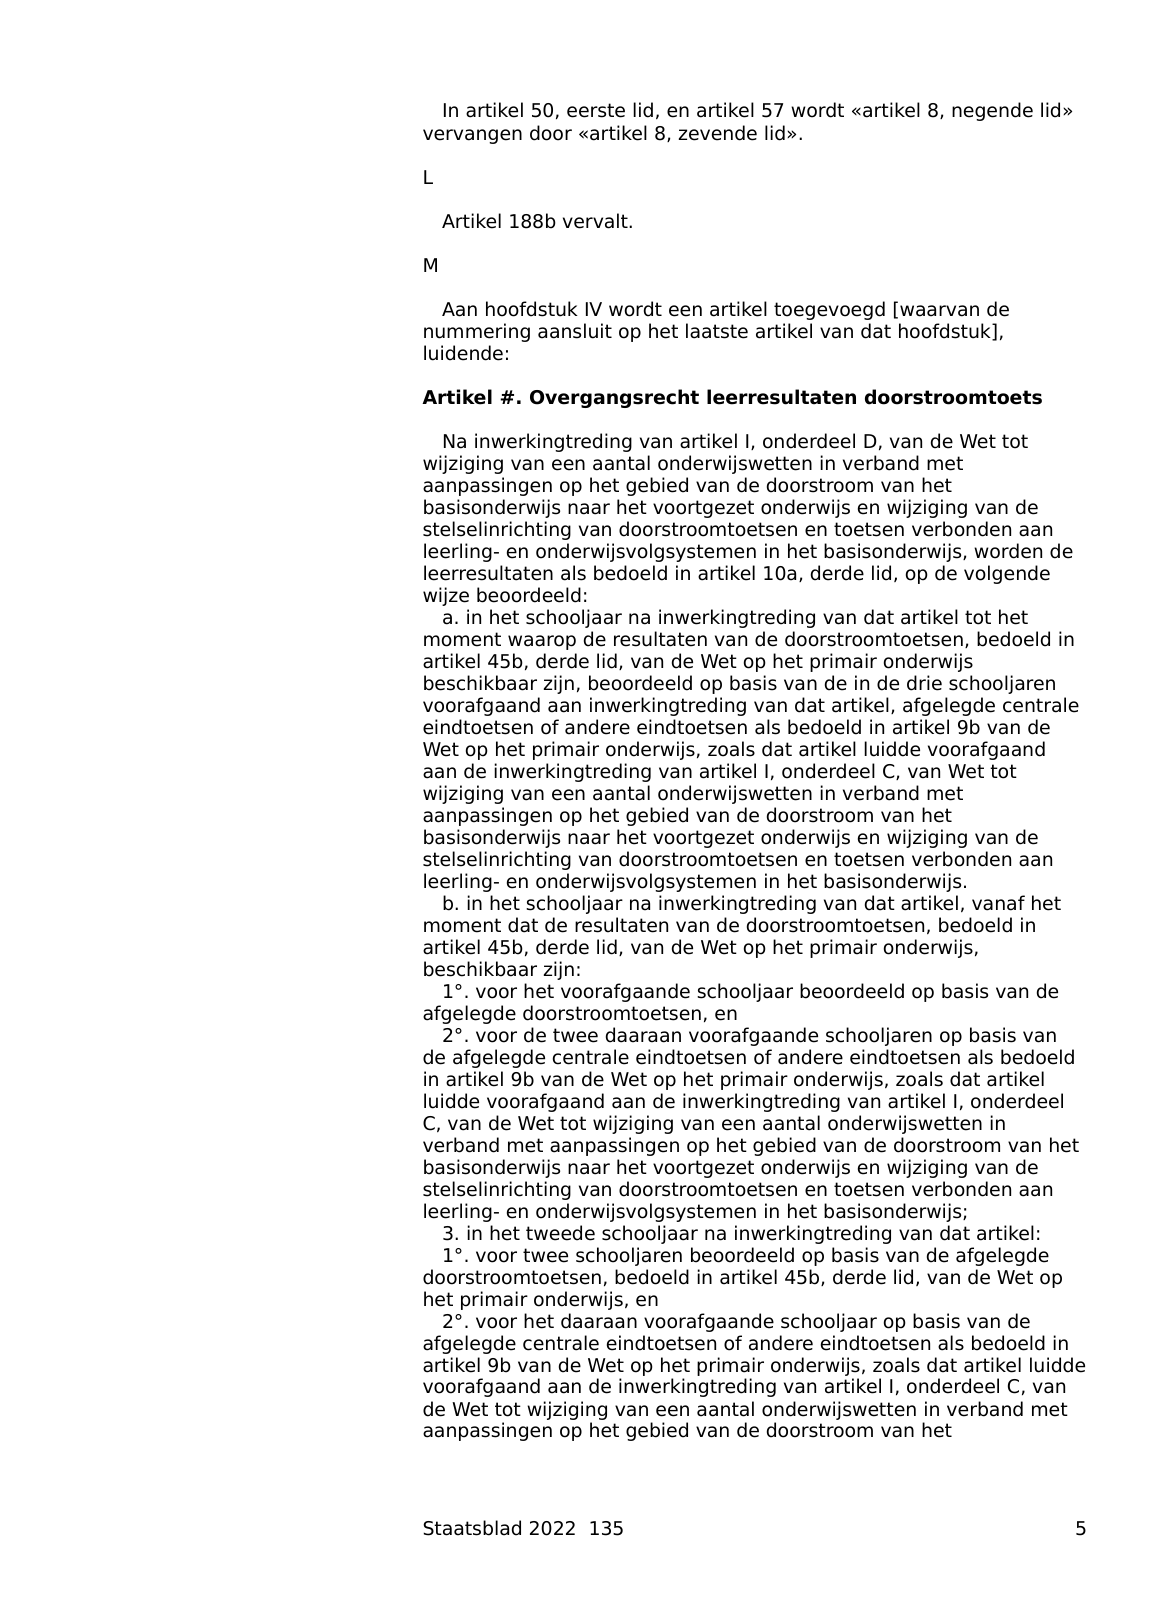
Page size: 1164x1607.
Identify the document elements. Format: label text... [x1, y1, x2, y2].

text 2°. voor het daaraan voorafgaande schooljaar op basis van de afgelegde centrale eindtoetsen of andere eindtoetsen als bedoeld in artikel 9b van de Wet op het primair onderwijs, zoals dat artikel luidde voorafgaand aan de inwerkingtreding van artikel I, onderdeel C, van de Wet tot wijziging van een aantal onderwijswetten in verband met aanpassingen op het gebied van de doorstroom van het [422, 1311, 1087, 1442]
text Aan hoofdstuk IV wordt een artikel toegevoegd [waarvan de nummering aansluit op het laatste artikel van dat hoofdstuk], luidende: [422, 299, 1087, 365]
text a. in het schooljaar na inwerkingtreding van dat artikel tot het moment waarop de resultaten van de doorstroomtoetsen, bedoeld in artikel 45b, derde lid, van de Wet op het primair onderwijs beschikbaar zijn, beoordeeld op basis van de in de drie schooljaren voorafgaand aan inwerkingtreding van dat artikel, afgelegde centrale eindtoetsen of andere eindtoetsen als bedoeld in artikel 9b van de Wet op het primair onderwijs, zoals dat artikel luidde voorafgaand aan de inwerkingtreding van artikel I, onderdeel C, van Wet tot wijziging van een aantal onderwijswetten in verband met aanpassingen op het gebied van de doorstroom van het basisonderwijs naar het voortgezet onderwijs en wijziging van de stelselinrichting van doorstroomtoetsen en toetsen verbonden aan leerling- en onderwijsvolgsystemen in het basisonderwijs. [422, 607, 1087, 893]
text b. in het schooljaar na inwerkingtreding van dat artikel, vanaf het moment dat de resultaten van de doorstroomtoetsen, bedoeld in artikel 45b, derde lid, van de Wet op het primair onderwijs, beschikbaar zijn: [422, 893, 1087, 981]
text M [422, 255, 1087, 277]
text L [422, 167, 1087, 188]
text In artikel 50, eerste lid, en artikel 57 wordt «artikel 8, negende lid» vervangen door «artikel 8, zevende lid». [422, 100, 1087, 144]
text 1°. voor het voorafgaande schooljaar beoordeeld op basis van de afgelegde doorstroomtoetsen, en [422, 981, 1087, 1025]
text 2°. voor de twee daaraan voorafgaande schooljaren op basis van de afgelegde centrale eindtoetsen of andere eindtoetsen als bedoeld in artikel 9b van de Wet op het primair onderwijs, zoals dat artikel luidde voorafgaand aan de inwerkingtreding van artikel I, onderdeel C, van de Wet tot wijziging van een aantal onderwijswetten in verband met aanpassingen op het gebied van de doorstroom van het basisonderwijs naar het voortgezet onderwijs en wijziging van de stelselinrichting van doorstroomtoetsen en toetsen verbonden aan leerling- en onderwijsvolgsystemen in het basisonderwijs; [422, 1025, 1087, 1223]
text Artikel 188b vervalt. [422, 211, 1087, 233]
text Na inwerkingtreding van artikel I, onderdeel D, van de Wet tot wijziging van een aantal onderwijswetten in verband met aanpassingen op het gebied van de doorstroom van het basisonderwijs naar het voortgezet onderwijs en wijziging van de stelselinrichting van doorstroomtoetsen en toetsen verbonden aan leerling- en onderwijsvolgsystemen in het basisonderwijs, worden de leerresultaten als bedoeld in artikel 10a, derde lid, op de volgende wijze beoordeeld: [422, 431, 1087, 607]
text 1°. voor twee schooljaren beoordeeld op basis van de afgelegde doorstroomtoetsen, bedoeld in artikel 45b, derde lid, van de Wet op het primair onderwijs, en [422, 1244, 1087, 1311]
subtitle Artikel #. Overgangsrecht leerresultaten doorstroomtoets [422, 387, 1087, 409]
text 3. in het tweede schooljaar na inwerkingtreding van dat artikel: [422, 1223, 1087, 1244]
